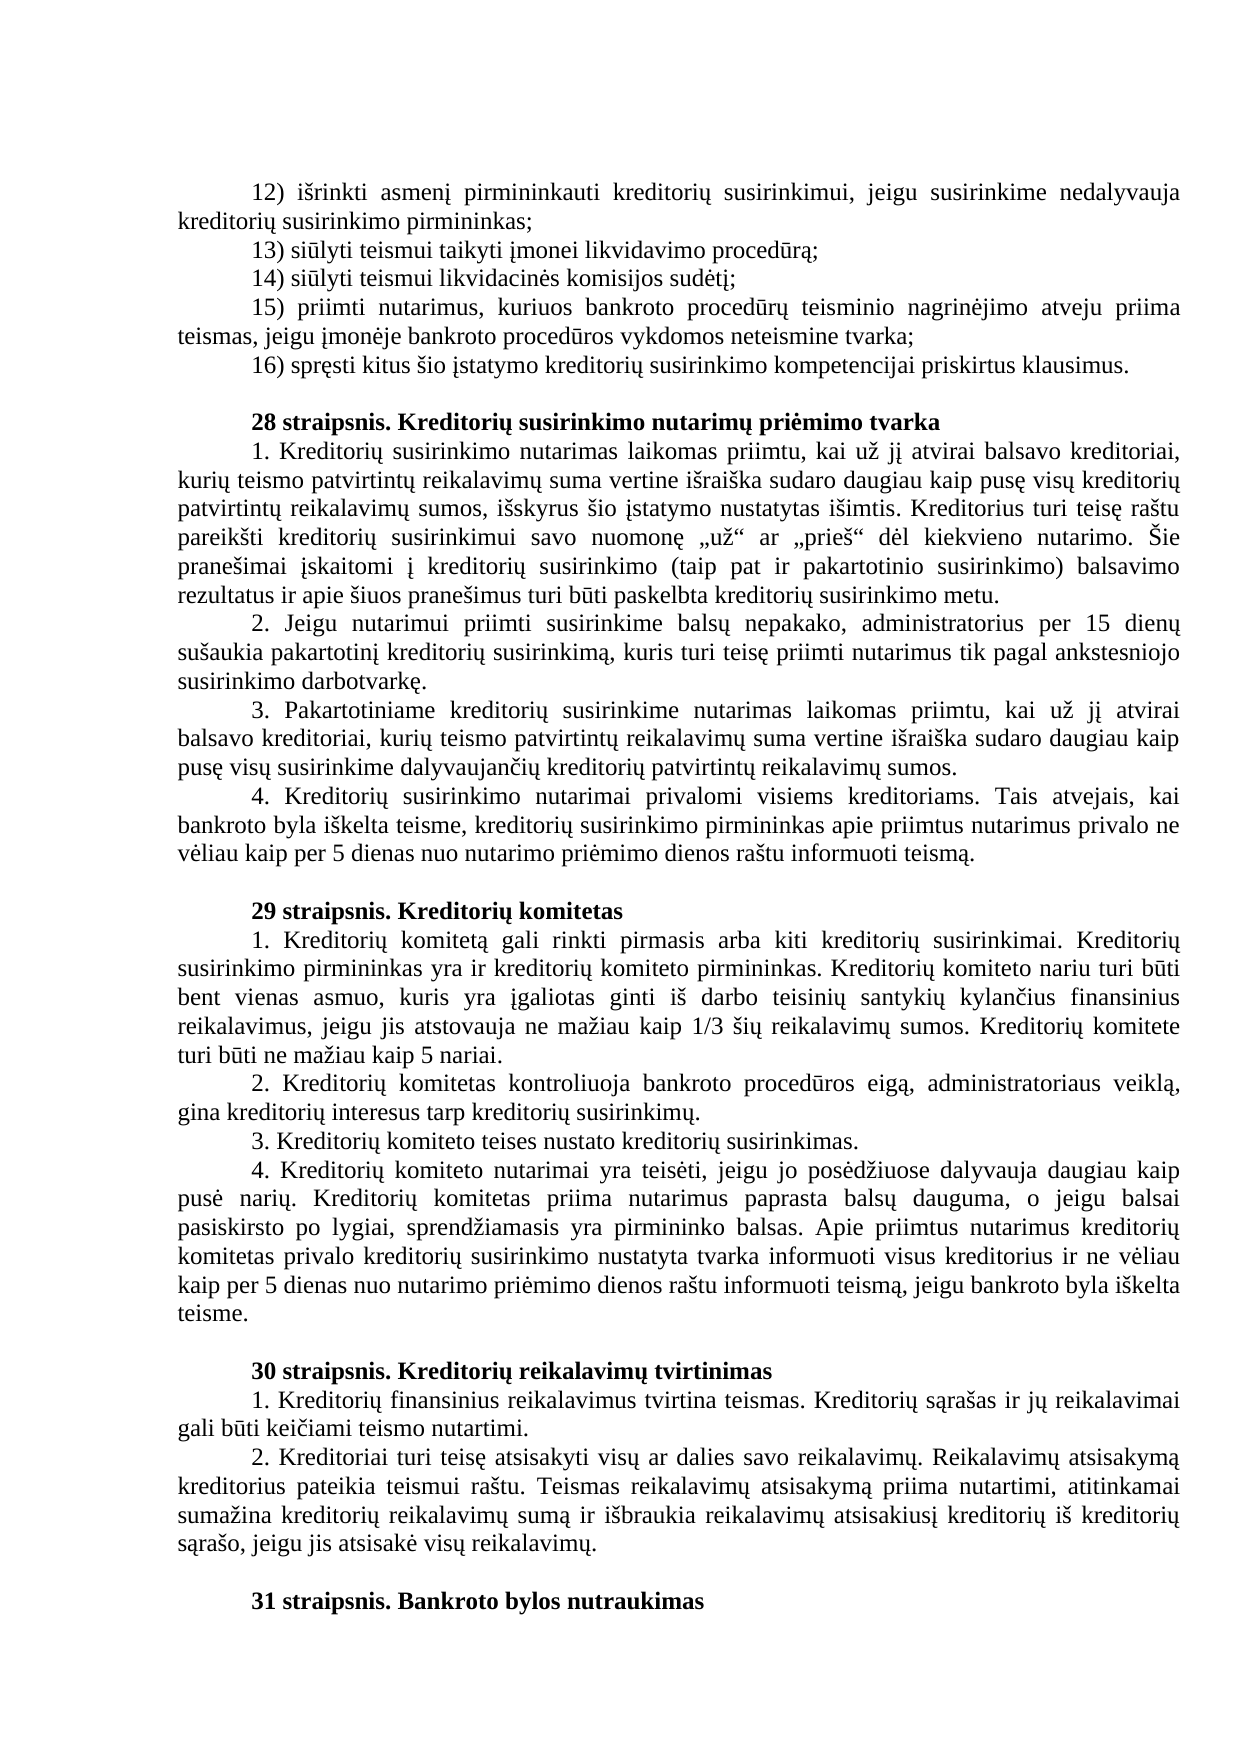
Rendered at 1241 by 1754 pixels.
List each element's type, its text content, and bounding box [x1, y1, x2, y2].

text 12) išrinkti asmenį pirmininkauti kreditorių susirinkimui, jeigu susirinkime nedalyvauja kreditorių susirinkimo pirmininkas; [177, 177, 1181, 235]
text 30 straipsnis. Kreditorių reikalavimų tvirtinimas [177, 1356, 1181, 1385]
text 31 straipsnis. Bankroto bylos nutraukimas [177, 1586, 1181, 1615]
text 14) siūlyti teismui likvidacinės komisijos sudėtį; [177, 263, 1181, 292]
text 2. Jeigu nutarimui priimti susirinkime balsų nepakako, administratorius per 15 dienų sušaukia pakartotinį kreditorių susirinkimą, kuris turi teisę priimti nutarimus tik pagal ankstesniojo susirinkimo darbotvarkę. [177, 608, 1181, 695]
text 1. Kreditorių komitetą gali rinkti pirmasis arba kiti kreditorių susirinkimai. Kreditorių susirinkimo pirmininkas yra ir kreditorių komiteto pirmininkas. Kreditorių komiteto nariu turi būti bent vienas asmuo, kuris yra įgaliotas ginti iš darbo teisinių santykių kylančius finansinius reikalavimus, jeigu jis atstovauja ne mažiau kaip 1/3 šių reikalavimų sumos. Kreditorių komitete turi būti ne mažiau kaip 5 nariai. [177, 925, 1181, 1068]
text 3. Pakartotiniame kreditorių susirinkime nutarimas laikomas priimtu, kai už jį atvirai balsavo kreditoriai, kurių teismo patvirtintų reikalavimų suma vertine išraiška sudaro daugiau kaip pusę visų susirinkime dalyvaujančių kreditorių patvirtintų reikalavimų sumos. [177, 695, 1181, 781]
text 1. Kreditorių finansinius reikalavimus tvirtina teismas. Kreditorių sąrašas ir jų reikalavimai gali būti keičiami teismo nutartimi. [177, 1385, 1181, 1442]
text 1. Kreditorių susirinkimo nutarimas laikomas priimtu, kai už jį atvirai balsavo kreditoriai, kurių teismo patvirtintų reikalavimų suma vertine išraiška sudaro daugiau kaip pusę visų kreditorių patvirtintų reikalavimų sumos, išskyrus šio įstatymo nustatytas išimtis. Kreditorius turi teisę raštu pareikšti kreditorių susirinkimui savo nuomonę „už“ ar „prieš“ dėl kiekvieno nutarimo. Šie pranešimai įskaitomi į kreditorių susirinkimo (taip pat ir pakartotinio susirinkimo) balsavimo rezultatus ir apie šiuos pranešimus turi būti paskelbta kreditorių susirinkimo metu. [177, 436, 1181, 608]
text 29 straipsnis. Kreditorių komitetas [177, 896, 1181, 925]
text 3. Kreditorių komiteto teises nustato kreditorių susirinkimas. [177, 1126, 1181, 1155]
text 4. Kreditorių komiteto nutarimai yra teisėti, jeigu jo posėdžiuose dalyvauja daugiau kaip pusė narių. Kreditorių komitetas priima nutarimus paprasta balsų dauguma, o jeigu balsai pasiskirsto po lygiai, sprendžiamasis yra pirmininko balsas. Apie priimtus nutarimus kreditorių komitetas privalo kreditorių susirinkimo nustatyta tvarka informuoti visus kreditorius ir ne vėliau kaip per 5 dienas nuo nutarimo priėmimo dienos raštu informuoti teismą, jeigu bankroto byla iškelta teisme. [177, 1155, 1181, 1327]
text 2. Kreditoriai turi teisę atsisakyti visų ar dalies savo reikalavimų. Reikalavimų atsisakymą kreditorius pateikia teismui raštu. Teismas reikalavimų atsisakymą priima nutartimi, atitinkamai sumažina kreditorių reikalavimų sumą ir išbraukia reikalavimų atsisakiusį kreditorių iš kreditorių sąrašo, jeigu jis atsisakė visų reikalavimų. [177, 1442, 1181, 1557]
text 16) spręsti kitus šio įstatymo kreditorių susirinkimo kompetencijai priskirtus klausimus. [177, 350, 1181, 378]
text 2. Kreditorių komitetas kontroliuoja bankroto procedūros eigą, administratoriaus veiklą, gina kreditorių interesus tarp kreditorių susirinkimų. [177, 1068, 1181, 1126]
text 28 straipsnis. Kreditorių susirinkimo nutarimų priėmimo tvarka [177, 407, 1181, 436]
text 15) priimti nutarimus, kuriuos bankroto procedūrų teisminio nagrinėjimo atveju priima teismas, jeigu įmonėje bankroto procedūros vykdomos neteismine tvarka; [177, 292, 1181, 350]
text 4. Kreditorių susirinkimo nutarimai privalomi visiems kreditoriams. Tais atvejais, kai bankroto byla iškelta teisme, kreditorių susirinkimo pirmininkas apie priimtus nutarimus privalo ne vėliau kaip per 5 dienas nuo nutarimo priėmimo dienos raštu informuoti teismą. [177, 781, 1181, 867]
text 13) siūlyti teismui taikyti įmonei likvidavimo procedūrą; [177, 235, 1181, 263]
